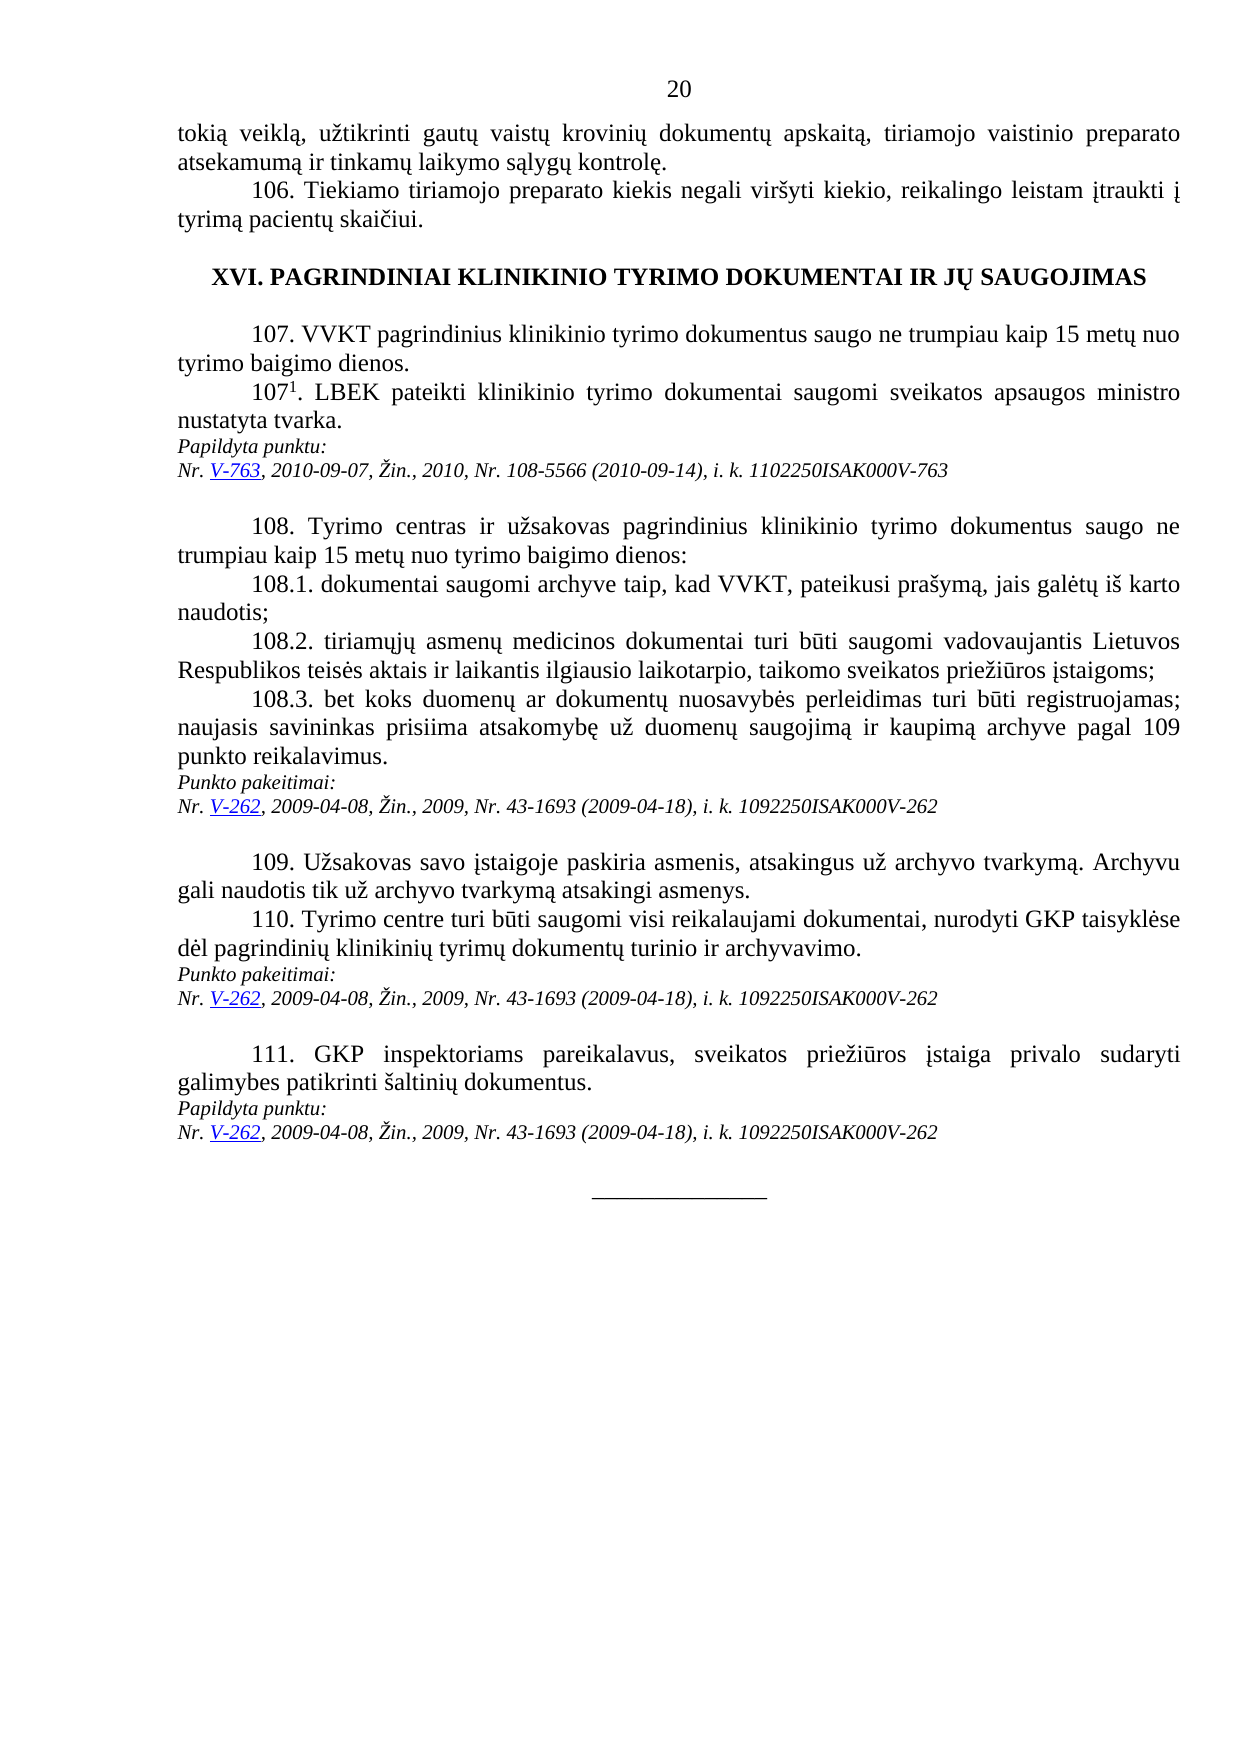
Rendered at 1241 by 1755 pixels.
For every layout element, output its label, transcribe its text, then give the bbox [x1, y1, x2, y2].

text 108.3. bet koks duomenų ar dokumentų nuosavybės perleidimas turi būti registruojamas; naujasis savininkas prisiima atsakomybę už duomenų saugojimą ir kaupimą archyve pagal 109 punkto reikalavimus. [177, 684, 1181, 770]
text 108.1. dokumentai saugomi archyve taip, kad VVKT, pateikusi prašymą, jais galėtų iš karto naudotis; [177, 569, 1181, 626]
text tokią veiklą, užtikrinti gautų vaistų krovinių dokumentų apskaitą, tiriamojo vaistinio preparato atsekamumą ir tinkamų laikymo sąlygų kontrolę. [177, 118, 1181, 176]
text Nr. V-763, 2010-09-07, Žin., 2010, Nr. 108-5566 (2010-09-14), i. k. 1102250ISAK000V-763 [177, 458, 1181, 482]
text ______________ [177, 1173, 1181, 1202]
text 1071. LBEK pateikti klinikinio tyrimo dokumentai saugomi sveikatos apsaugos ministro nustatyta tvarka. [177, 377, 1181, 434]
text 110. Tyrimo centre turi būti saugomi visi reikalaujami dokumentai, nurodyti GKP taisyklėse dėl pagrindinių klinikinių tyrimų dokumentų turinio ir archyvavimo. [177, 904, 1181, 962]
text Nr. V-262, 2009-04-08, Žin., 2009, Nr. 43-1693 (2009-04-18), i. k. 1092250ISAK000V-262 [177, 986, 1181, 1010]
text Papildyta punktu: [177, 434, 1181, 458]
text Nr. V-262, 2009-04-08, Žin., 2009, Nr. 43-1693 (2009-04-18), i. k. 1092250ISAK000V-262 [177, 794, 1181, 818]
text 106. Tiekiamo tiriamojo preparato kiekis negali viršyti kiekio, reikalingo leistam įtraukti į tyrimą pacientų skaičiui. [177, 176, 1181, 233]
text 107. VVKT pagrindinius klinikinio tyrimo dokumentus saugo ne trumpiau kaip 15 metų nuo tyrimo baigimo dienos. [177, 319, 1181, 377]
text 108. Tyrimo centras ir užsakovas pagrindinius klinikinio tyrimo dokumentus saugo ne trumpiau kaip 15 metų nuo tyrimo baigimo dienos: [177, 511, 1181, 569]
text 109. Užsakovas savo įstaigoje paskiria asmenis, atsakingus už archyvo tvarkymą. Archyvu gali naudotis tik už archyvo tvarkymą atsakingi asmenys. [177, 847, 1181, 904]
text 111. GKP inspektoriams pareikalavus, sveikatos priežiūros įstaiga privalo sudaryti galimybes patikrinti šaltinių dokumentus. [177, 1039, 1181, 1096]
text 108.2. tiriamųjų asmenų medicinos dokumentai turi būti saugomi vadovaujantis Lietuvos Respublikos teisės aktais ir laikantis ilgiausio laikotarpio, taikomo sveikatos priežiūros įstaigoms; [177, 626, 1181, 684]
text Papildyta punktu: [177, 1096, 1181, 1120]
text XVI. PAGRINDINIAI KLINIKINIO TYRIMO DOKUMENTAI IR JŲ SAUGOJIMAS [177, 262, 1181, 291]
text Punkto pakeitimai: [177, 962, 1181, 986]
text Nr. V-262, 2009-04-08, Žin., 2009, Nr. 43-1693 (2009-04-18), i. k. 1092250ISAK000V-262 [177, 1120, 1181, 1144]
text Punkto pakeitimai: [177, 770, 1181, 794]
